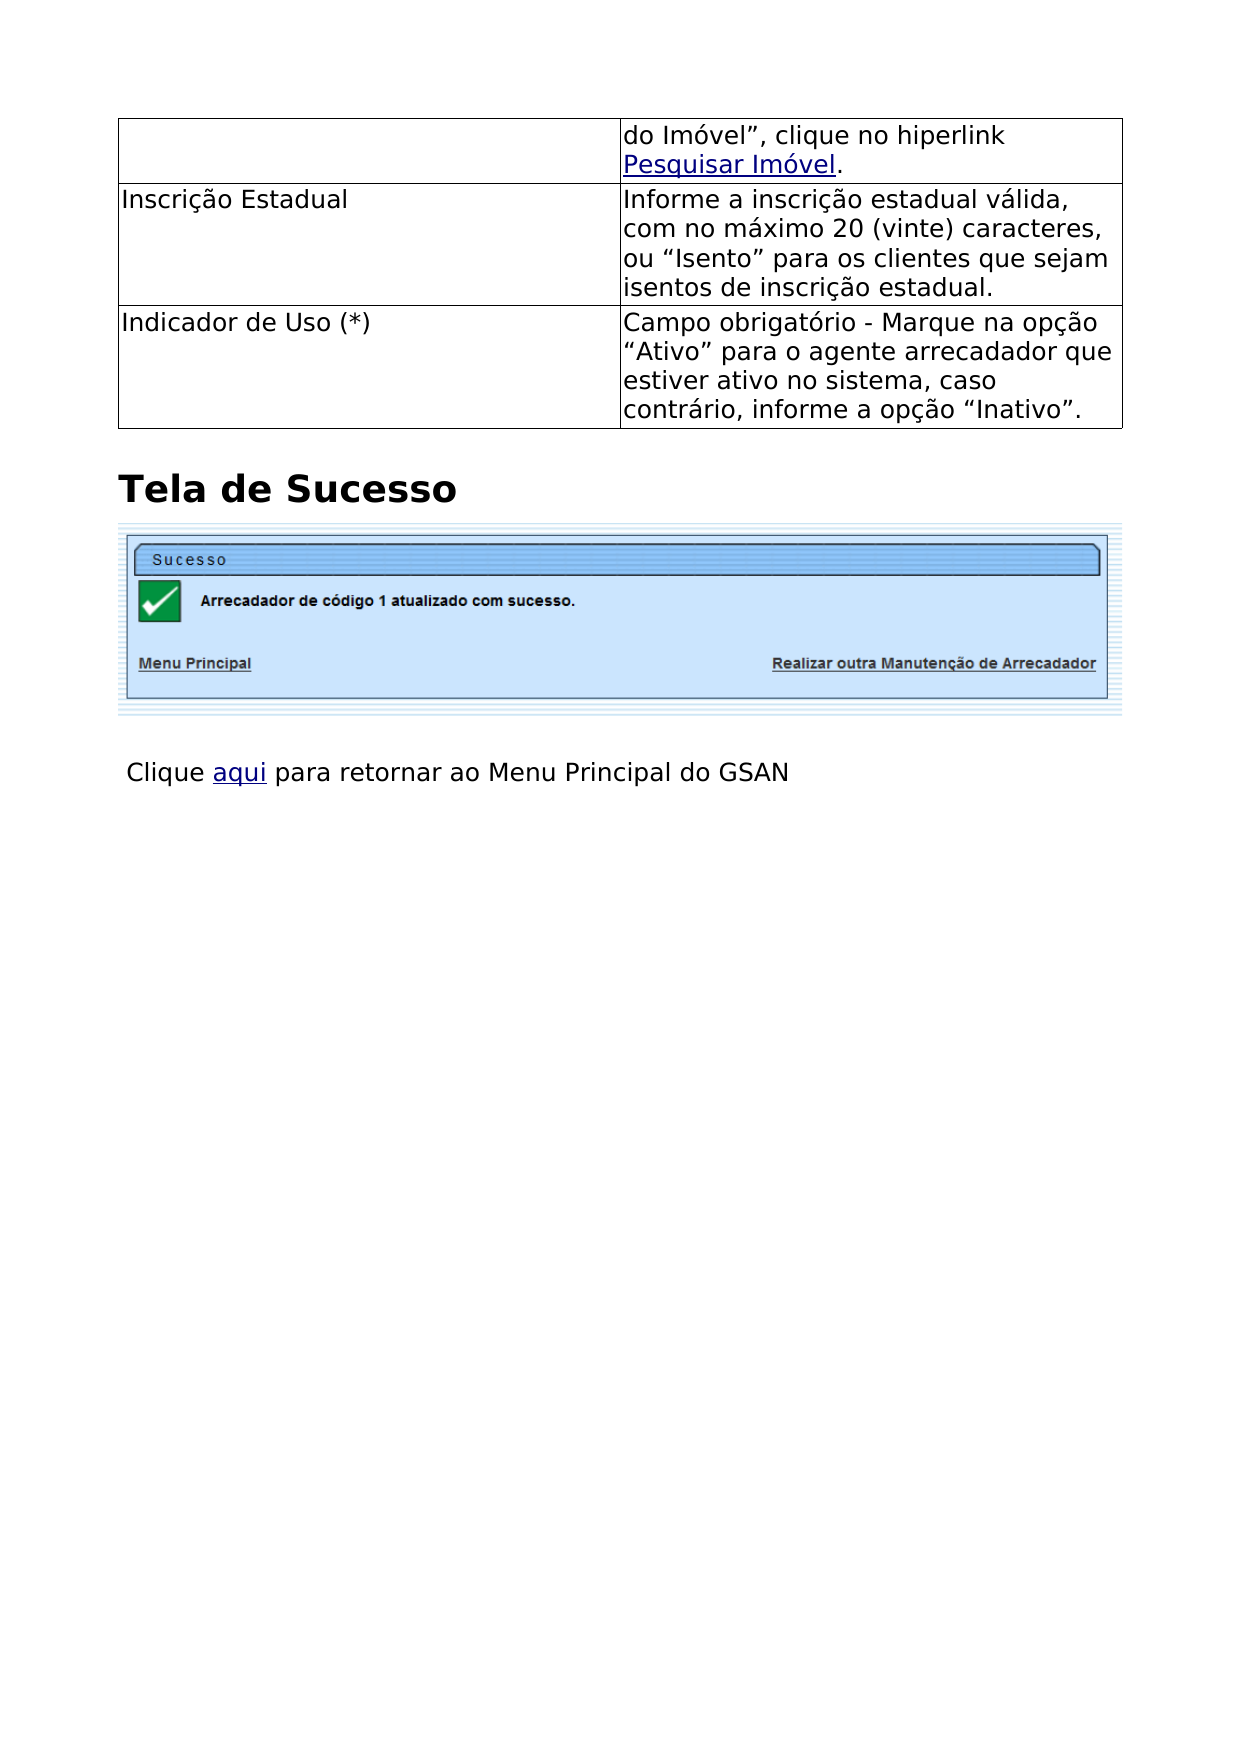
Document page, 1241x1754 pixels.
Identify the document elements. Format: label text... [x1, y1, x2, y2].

table_cell Informe a inscrição estadual válida, com no máximo 20 (vinte) caracteres, ou “Isento” para os clientes que sejam isentos de inscrição estadual. [621, 184, 1122, 305]
text Clique aqui para retornar ao Menu Principal do GSAN [118, 728, 1122, 787]
table_cell do Imóvel”, clique no hiperlink Pesquisar Imóvel. [621, 119, 1122, 182]
table_cell [119, 119, 620, 182]
subtitle Tela de Sucesso [118, 467, 1122, 511]
table_cell Inscrição Estadual [119, 184, 620, 305]
picture [118, 523, 1123, 716]
table_cell Indicador de Uso (*) [119, 306, 620, 428]
table_cell Campo obrigatório - Marque na opção “Ativo” para o agente arrecadador que estiver ativo no sistema, caso contrário, informe a opção “Inativo”. [621, 306, 1122, 428]
